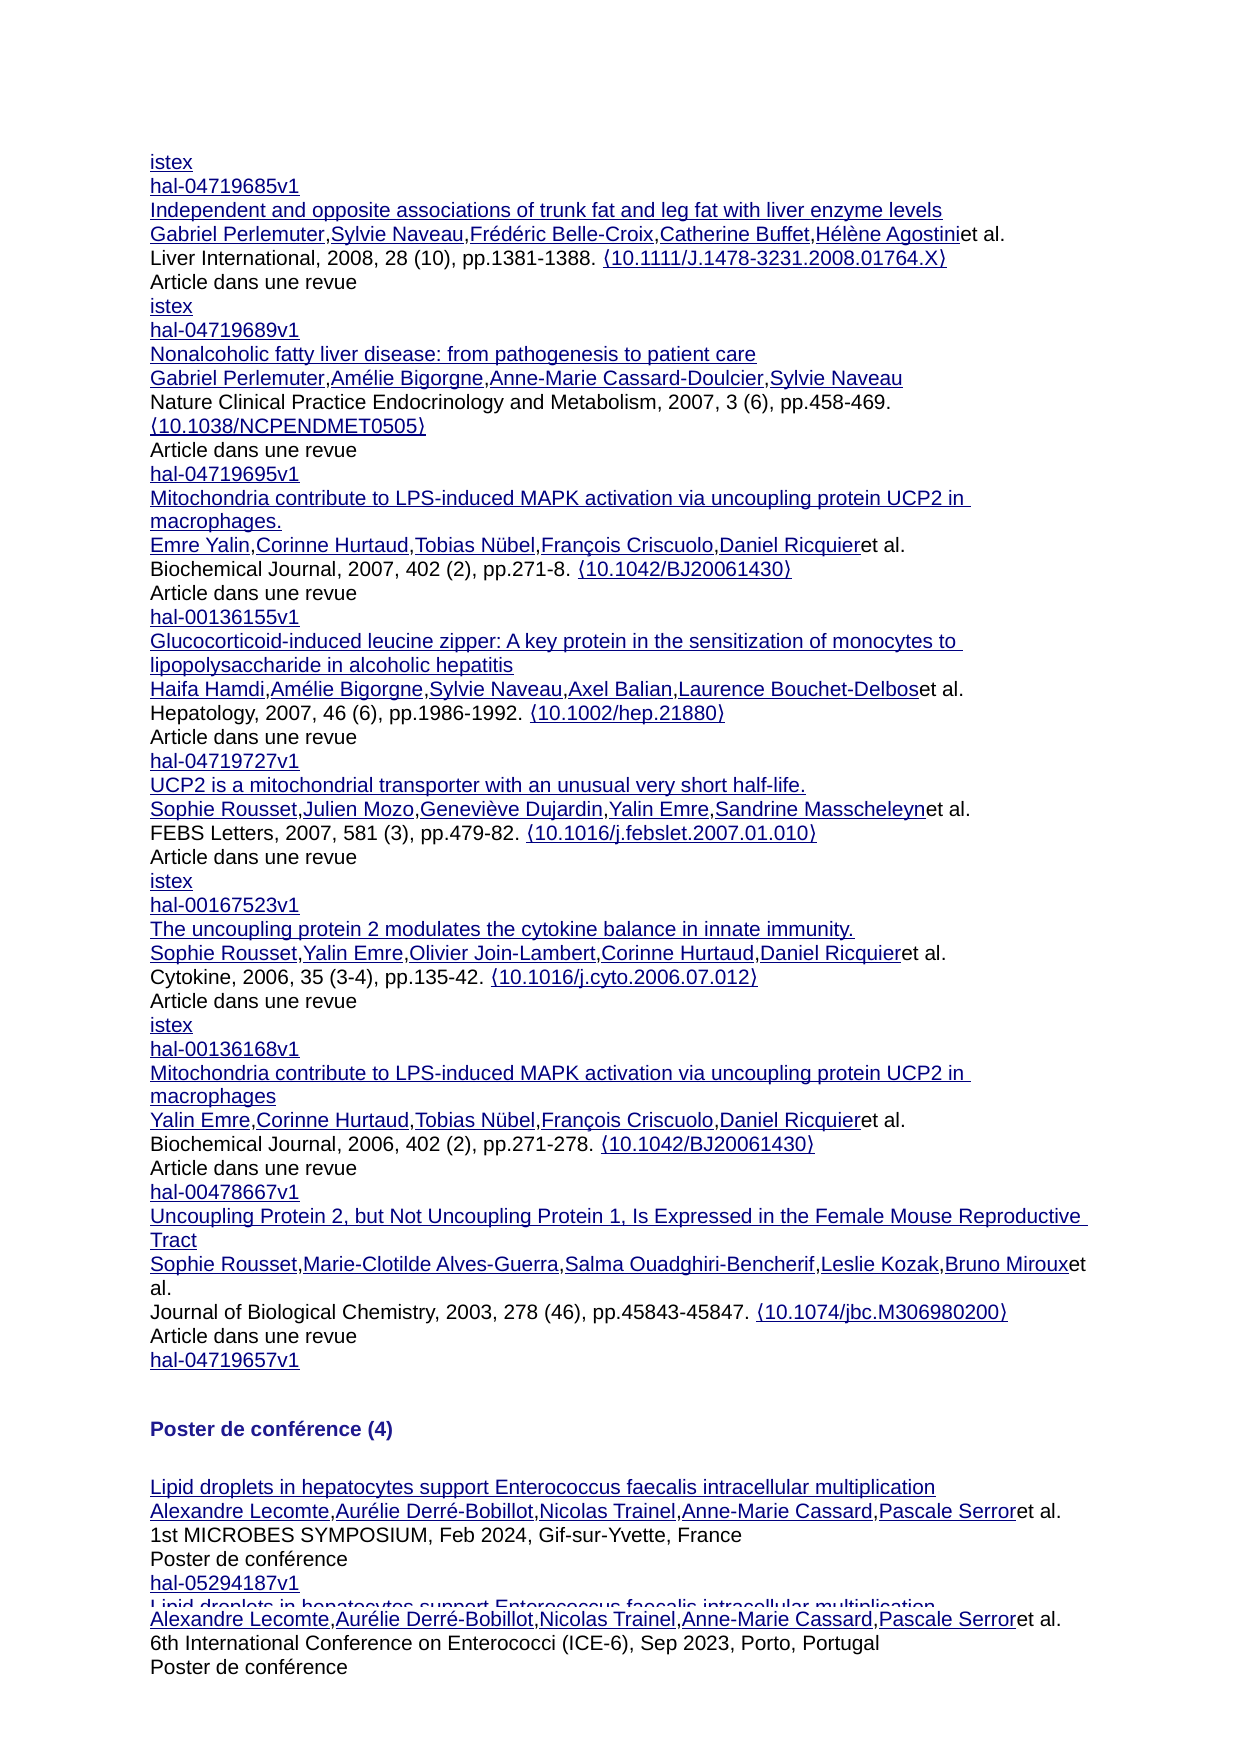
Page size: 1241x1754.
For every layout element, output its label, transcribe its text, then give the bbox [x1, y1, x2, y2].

table_cell Mitochondria contribute to LPS-induced MAPK activation via uncoupling protein UCP2 in macrophages Yalin Emre,Corinne Hurtaud,Tobias Nübel,François Criscuolo,Daniel Ricquieret al. Biochemical Journal, 2006, 402 (2), pp.271-278. ⟨10.1042/BJ20061430⟩ Article dans une revue hal-00478667v1 [150, 1060, 1090, 1204]
table_cell Nonalcoholic fatty liver disease: from pathogenesis to patient care Gabriel Perlemuter,Amélie Bigorgne,Anne-Marie Cassard-Doulcier,Sylvie Naveau Nature Clinical Practice Endocrinology and Metabolism, 2007, 3 (6), pp.458-469. ⟨10.1038/NCPENDMET0505⟩ Article dans une revue hal-04719695v1 [150, 342, 1090, 485]
table_cell Mitochondria contribute to LPS-induced MAPK activation via uncoupling protein UCP2 in macrophages. Emre Yalin,Corinne Hurtaud,Tobias Nübel,François Criscuolo,Daniel Ricquieret al. Biochemical Journal, 2007, 402 (2), pp.271-8. ⟨10.1042/BJ20061430⟩ Article dans une revue hal-00136155v1 [150, 485, 1090, 629]
table_cell Glucocorticoid-induced leucine zipper: A key protein in the sensitization of monocytes to lipopolysaccharide in alcoholic hepatitis Haifa Hamdi,Amélie Bigorgne,Sylvie Naveau,Axel Balian,Laurence Bouchet-Delboset al. Hepatology, 2007, 46 (6), pp.1986-1992. ⟨10.1002/hep.21880⟩ Article dans une revue hal-04719727v1 [150, 629, 1090, 773]
table_cell Lipid droplets in hepatocytes support Enterococcus faecalis intracellular multiplication Alexandre Lecomte,Aurélie Derré-Bobillot,Nicolas Trainel,Anne-Marie Cassard,Pascale Serroret al. 6th International Conference on Enterococci (ICE-6), Sep 2023, Porto, Portugal Poster de conférence [150, 1595, 1090, 1679]
table_cell Uncoupling Protein 2, but Not Uncoupling Protein 1, Is Expressed in the Female Mouse Reproductive Tract Sophie Rousset,Marie-Clotilde Alves-Guerra,Salma Ouadghiri-Bencherif,Leslie Kozak,Bruno Mirouxet al. Journal of Biological Chemistry, 2003, 278 (46), pp.45843-45847. ⟨10.1074/jbc.M306980200⟩ Article dans une revue hal-04719657v1 [150, 1204, 1090, 1372]
table_cell istex hal-04719685v1 [150, 150, 1090, 198]
table_cell The uncoupling protein 2 modulates the cytokine balance in innate immunity. Sophie Rousset,Yalin Emre,Olivier Join-Lambert,Corinne Hurtaud,Daniel Ricquieret al. Cytokine, 2006, 35 (3-4), pp.135-42. ⟨10.1016/j.cyto.2006.07.012⟩ Article dans une revue istex hal-00136168v1 [150, 917, 1090, 1060]
table_cell Independent and opposite associations of trunk fat and leg fat with liver enzyme levels Gabriel Perlemuter,Sylvie Naveau,Frédéric Belle-Croix,Catherine Buffet,Hélène Agostiniet al. Liver International, 2008, 28 (10), pp.1381-1388. ⟨10.1111/J.1478-3231.2008.01764.X⟩ Article dans une revue istex hal-04719689v1 [150, 198, 1090, 342]
subtitle Poster de conférence (4) [150, 1417, 1090, 1441]
table_cell UCP2 is a mitochondrial transporter with an unusual very short half-life. Sophie Rousset,Julien Mozo,Geneviève Dujardin,Yalin Emre,Sandrine Masscheleynet al. FEBS Letters, 2007, 581 (3), pp.479-82. ⟨10.1016/j.febslet.2007.01.010⟩ Article dans une revue istex hal-00167523v1 [150, 773, 1090, 917]
table_header Lipid droplets in hepatocytes support Enterococcus faecalis intracellular multiplication Alexandre Lecomte,Aurélie Derré-Bobillot,Nicolas Trainel,Anne-Marie Cassard,Pascale Serroret al. 1st MICROBES SYMPOSIUM, Feb 2024, Gif-sur-Yvette, France Poster de conférence hal-05294187v1 [150, 1475, 1090, 1595]
